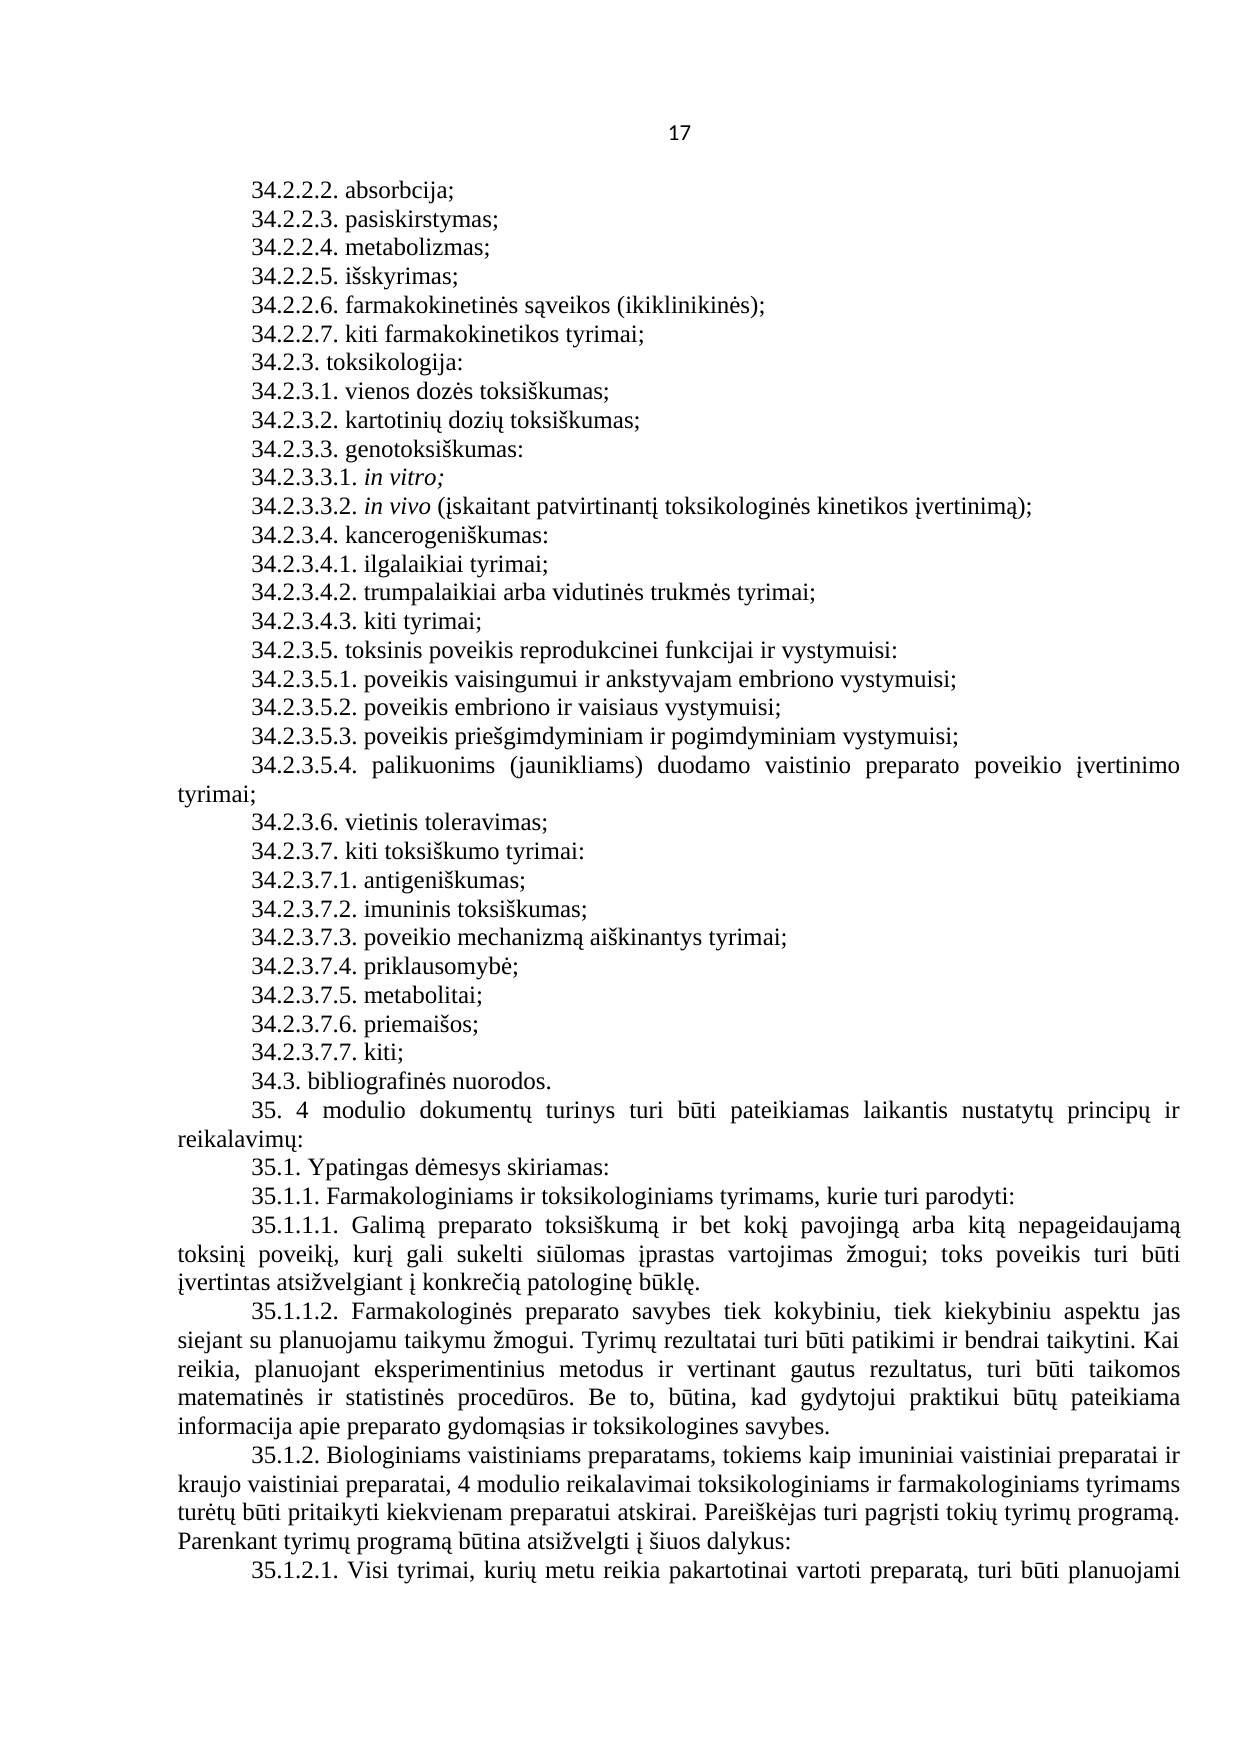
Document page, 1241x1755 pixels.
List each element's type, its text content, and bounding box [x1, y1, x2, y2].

text 34.2.2.2. absorbcija; [177, 175, 1181, 204]
text 34.2.3.4. kancerogeniškumas: [177, 520, 1181, 549]
text 34.2.3.5.4. palikuonims (jaunikliams) duodamo vaistinio preparato poveikio įvertinimo tyrimai; [177, 750, 1181, 807]
text 34.2.2.6. farmakokinetinės sąveikos (ikiklinikinės); [177, 290, 1181, 319]
text 34.2.3.3.2. in vivo (įskaitant patvirtinantį toksikologinės kinetikos įvertinimą); [177, 491, 1181, 520]
text 34.2.3.1. vienos dozės toksiškumas; [177, 376, 1181, 405]
text 34.3. bibliografinės nuorodos. [177, 1066, 1181, 1095]
text 34.2.3.5. toksinis poveikis reprodukcinei funkcijai ir vystymuisi: [177, 635, 1181, 664]
text 34.2.3.7.7. kiti; [177, 1037, 1181, 1066]
text 34.2.3.5.3. poveikis priešgimdyminiam ir pogimdyminiam vystymuisi; [177, 721, 1181, 750]
text 34.2.3.4.3. kiti tyrimai; [177, 606, 1181, 635]
text 34.2.3.7.1. antigeniškumas; [177, 865, 1181, 894]
text 35.1. Ypatingas dėmesys skiriamas: [177, 1152, 1181, 1181]
text 34.2.3.7. kiti toksiškumo tyrimai: [177, 836, 1181, 865]
text 34.2.3. toksikologija: [177, 347, 1181, 376]
text 34.2.3.5.2. poveikis embriono ir vaisiaus vystymuisi; [177, 692, 1181, 721]
text 34.2.2.5. išskyrimas; [177, 261, 1181, 290]
text 34.2.3.7.4. priklausomybė; [177, 951, 1181, 980]
text 35.1.2. Biologiniams vaistiniams preparatams, tokiems kaip imuniniai vaistiniai preparatai ir kraujo vaistiniai preparatai, 4 modulio reikalavimai toksikologiniams ir farmakologiniams tyrimams turėtų būti pritaikyti kiekvienam preparatui atskirai. Pareiškėjas turi pagrįsti tokių tyrimų programą. Parenkant tyrimų programą būtina atsižvelgti į šiuos dalykus: [177, 1440, 1181, 1555]
text 34.2.3.3. genotoksiškumas: [177, 434, 1181, 462]
text 34.2.3.4.2. trumpalaikiai arba vidutinės trukmės tyrimai; [177, 577, 1181, 606]
text 35.1.1.1. Galimą preparato toksiškumą ir bet kokį pavojingą arba kitą nepageidaujamą toksinį poveikį, kurį gali sukelti siūlomas įprastas vartojimas žmogui; toks poveikis turi būti įvertintas atsižvelgiant į konkrečią patologinę būklę. [177, 1210, 1181, 1296]
text 34.2.3.5.1. poveikis vaisingumui ir ankstyvajam embriono vystymuisi; [177, 664, 1181, 692]
text 34.2.3.6. vietinis toleravimas; [177, 807, 1181, 836]
text 34.2.3.2. kartotinių dozių toksiškumas; [177, 405, 1181, 434]
text 34.2.3.7.6. priemaišos; [177, 1009, 1181, 1037]
text 34.2.3.7.2. imuninis toksiškumas; [177, 894, 1181, 922]
text 34.2.3.7.5. metabolitai; [177, 980, 1181, 1009]
text 34.2.3.7.3. poveikio mechanizmą aiškinantys tyrimai; [177, 922, 1181, 951]
text 34.2.2.3. pasiskirstymas; [177, 204, 1181, 232]
text 34.2.2.7. kiti farmakokinetikos tyrimai; [177, 319, 1181, 347]
text 34.2.3.4.1. ilgalaikiai tyrimai; [177, 549, 1181, 577]
text 35.1.2.1. Visi tyrimai, kurių metu reikia pakartotinai vartoti preparatą, turi būti planuojami [177, 1555, 1181, 1584]
text 34.2.3.3.1. in vitro; [177, 462, 1181, 491]
text 35.1.1. Farmakologiniams ir toksikologiniams tyrimams, kurie turi parodyti: [177, 1181, 1181, 1210]
text 34.2.2.4. metabolizmas; [177, 232, 1181, 261]
text 35.1.1.2. Farmakologinės preparato savybes tiek kokybiniu, tiek kiekybiniu aspektu jas siejant su planuojamu taikymu žmogui. Tyrimų rezultatai turi būti patikimi ir bendrai taikytini. Kai reikia, planuojant eksperimentinius metodus ir vertinant gautus rezultatus, turi būti taikomos matematinės ir statistinės procedūros. Be to, būtina, kad gydytojui praktikui būtų pateikiama informacija apie preparato gydomąsias ir toksikologines savybes. [177, 1296, 1181, 1440]
text 35. 4 modulio dokumentų turinys turi būti pateikiamas laikantis nustatytų principų ir reikalavimų: [177, 1095, 1181, 1152]
